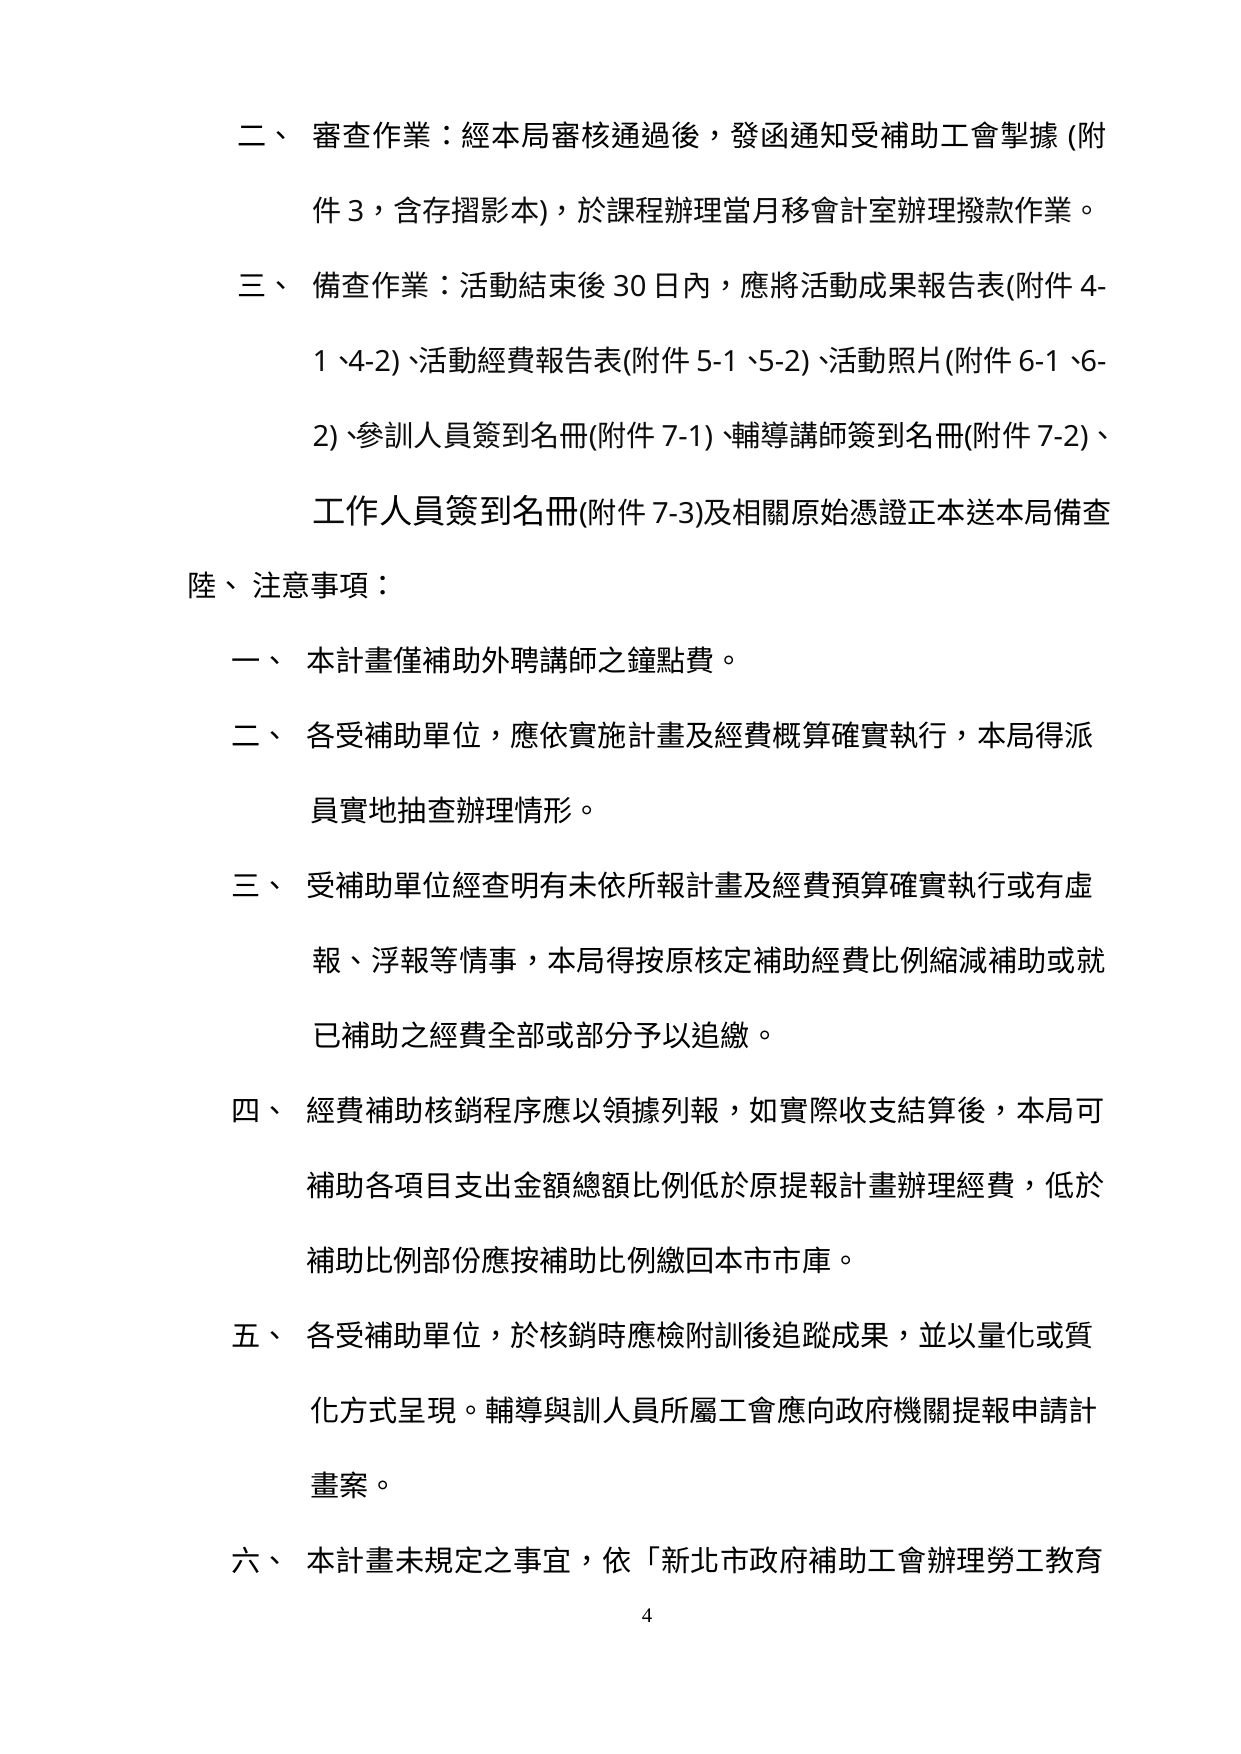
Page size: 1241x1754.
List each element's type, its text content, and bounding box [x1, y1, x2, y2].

list 本計畫僅補助外聘講師之鐘點費。 [231, 621, 1106, 696]
list 各受補助單位，於核銷時應檢附訓後追蹤成果，並以量化或質 [231, 1296, 1106, 1371]
list 注意事項： [187, 546, 1106, 621]
list 審查作業：經本局審核通過後，發函通知受補助工會掣據 (附件3，含存摺影本)，於課程辦理當月移會計室辦理撥款作業。 [237, 96, 1106, 246]
text 化方式呈現。輔導與訓人員所屬工會應向政府機關提報申請計 [237, 1371, 1106, 1446]
list 受補助單位經查明有未依所報計畫及經費預算確實執行或有虛 [231, 846, 1106, 921]
text 報、浮報等情事，本局得按原核定補助經費比例縮減補助或就已補助之經費全部或部分予以追繳。 [312, 921, 1106, 1071]
list 經費補助核銷程序應以領據列報，如實際收支結算後，本局可補助各項目支出金額總額比例低於原提報計畫辦理經費，低於補助比例部份應按補助比例繳回本市市庫。 [231, 1071, 1106, 1296]
text 員實地抽查辦理情形。 [237, 771, 1106, 846]
text 畫案。 [237, 1446, 1106, 1521]
list 本計畫未規定之事宜，依「新北市政府補助工會辦理勞工教育 [231, 1521, 1106, 1596]
list 各受補助單位，應依實施計畫及經費概算確實執行，本局得派 [231, 696, 1106, 771]
list 備查作業：活動結束後30日內，應將活動成果報告表(附件4-1、4-2)、活動經費報告表(附件5-1、5-2)、活動照片(附件6-1、6-2)、參訓人員簽到名冊(附件7-1)、輔導講師簽到名冊(附件7-2)、工作人員簽到名冊(附件7-3)及相關原始憑證正本送本局備查。 [237, 246, 1106, 546]
